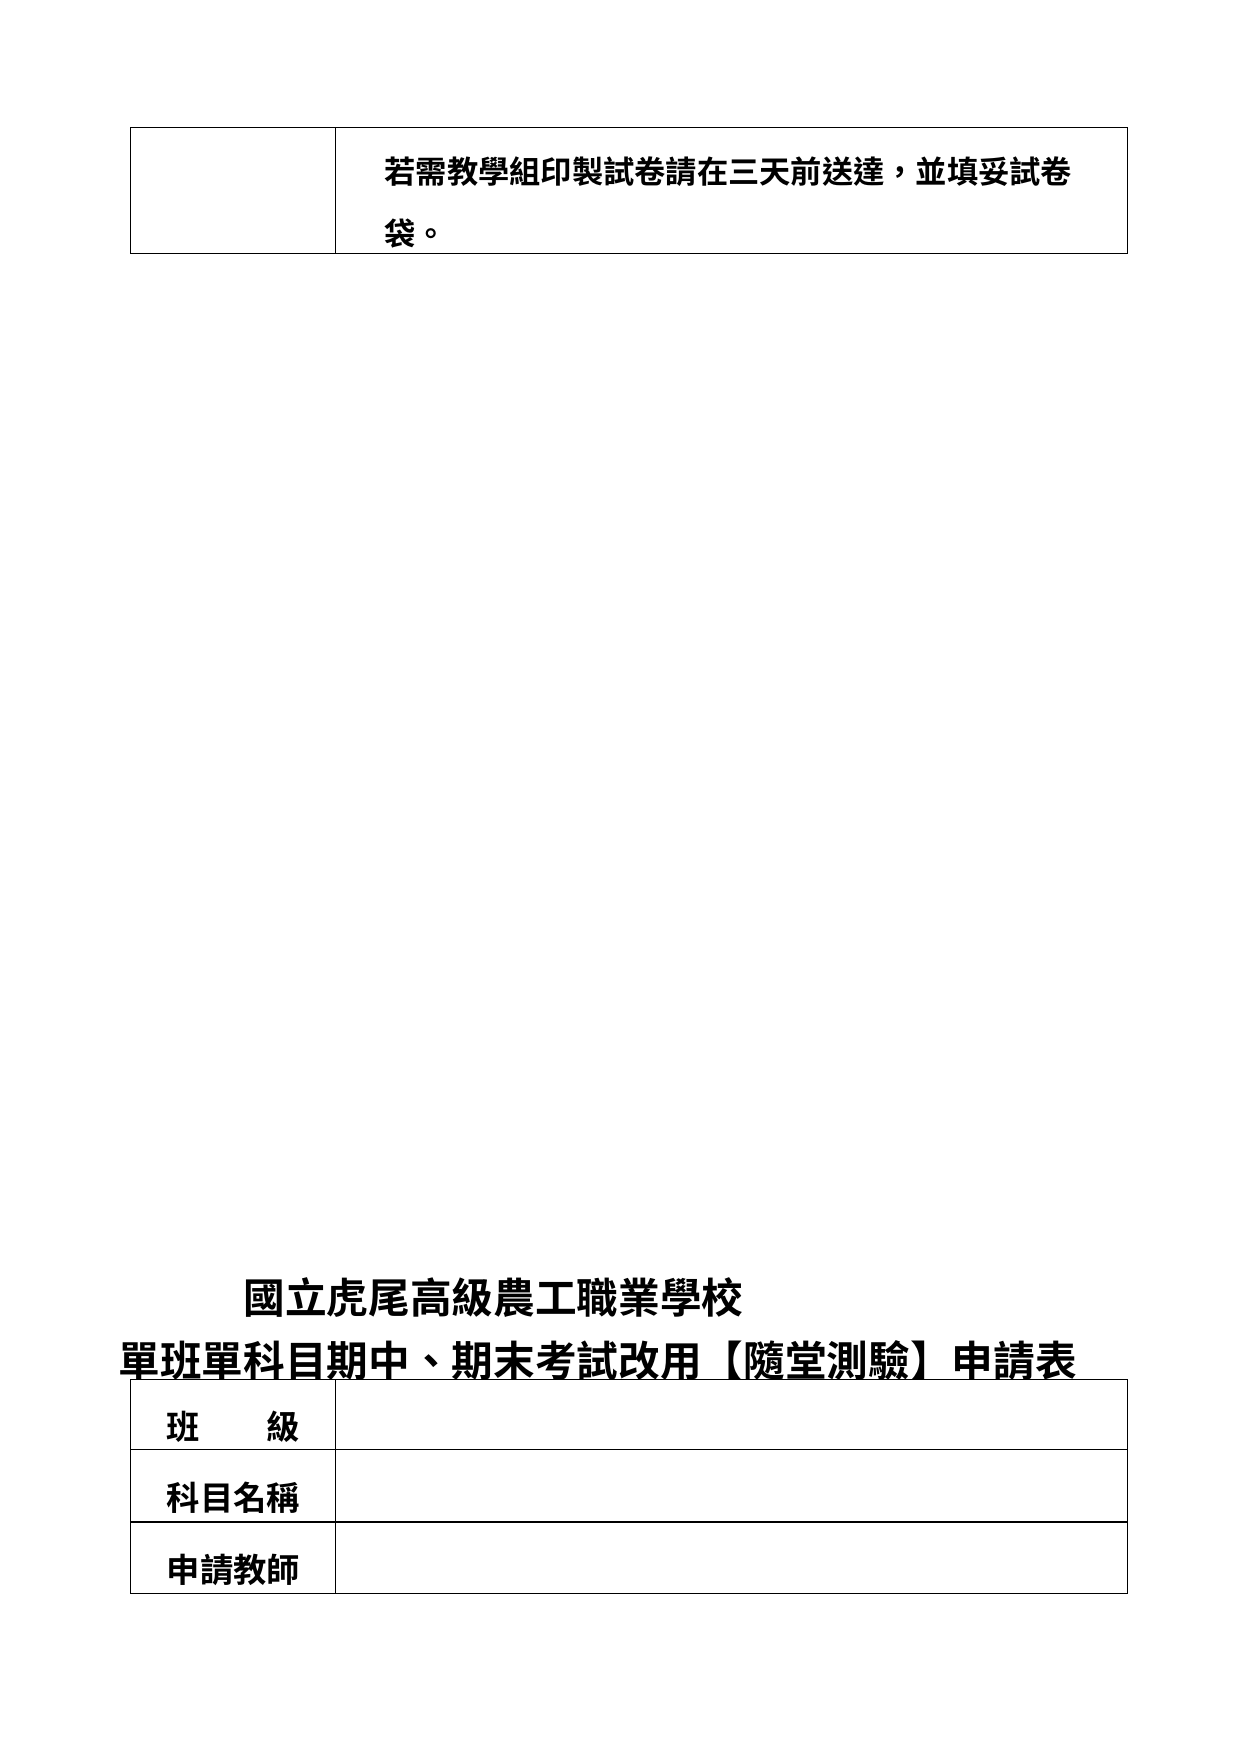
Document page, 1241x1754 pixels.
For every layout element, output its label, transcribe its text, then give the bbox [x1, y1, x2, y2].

table_cell 申請教師 [131, 1523, 335, 1593]
text 國立虎尾高級農工職業學校 [118, 1254, 1122, 1317]
table_header [336, 1380, 1127, 1449]
text 單班單科目期中、期末考試改用【隨堂測驗】申請表 [118, 1317, 1122, 1379]
table_cell [336, 1523, 1127, 1593]
table_cell [336, 1450, 1127, 1521]
table_cell 科目名稱 [131, 1450, 335, 1521]
table_cell 若需教學組印製試卷請在三天前送達，並填妥試卷袋。 [336, 128, 1127, 253]
table_cell [131, 128, 335, 253]
table_header 班 級 [131, 1380, 335, 1449]
